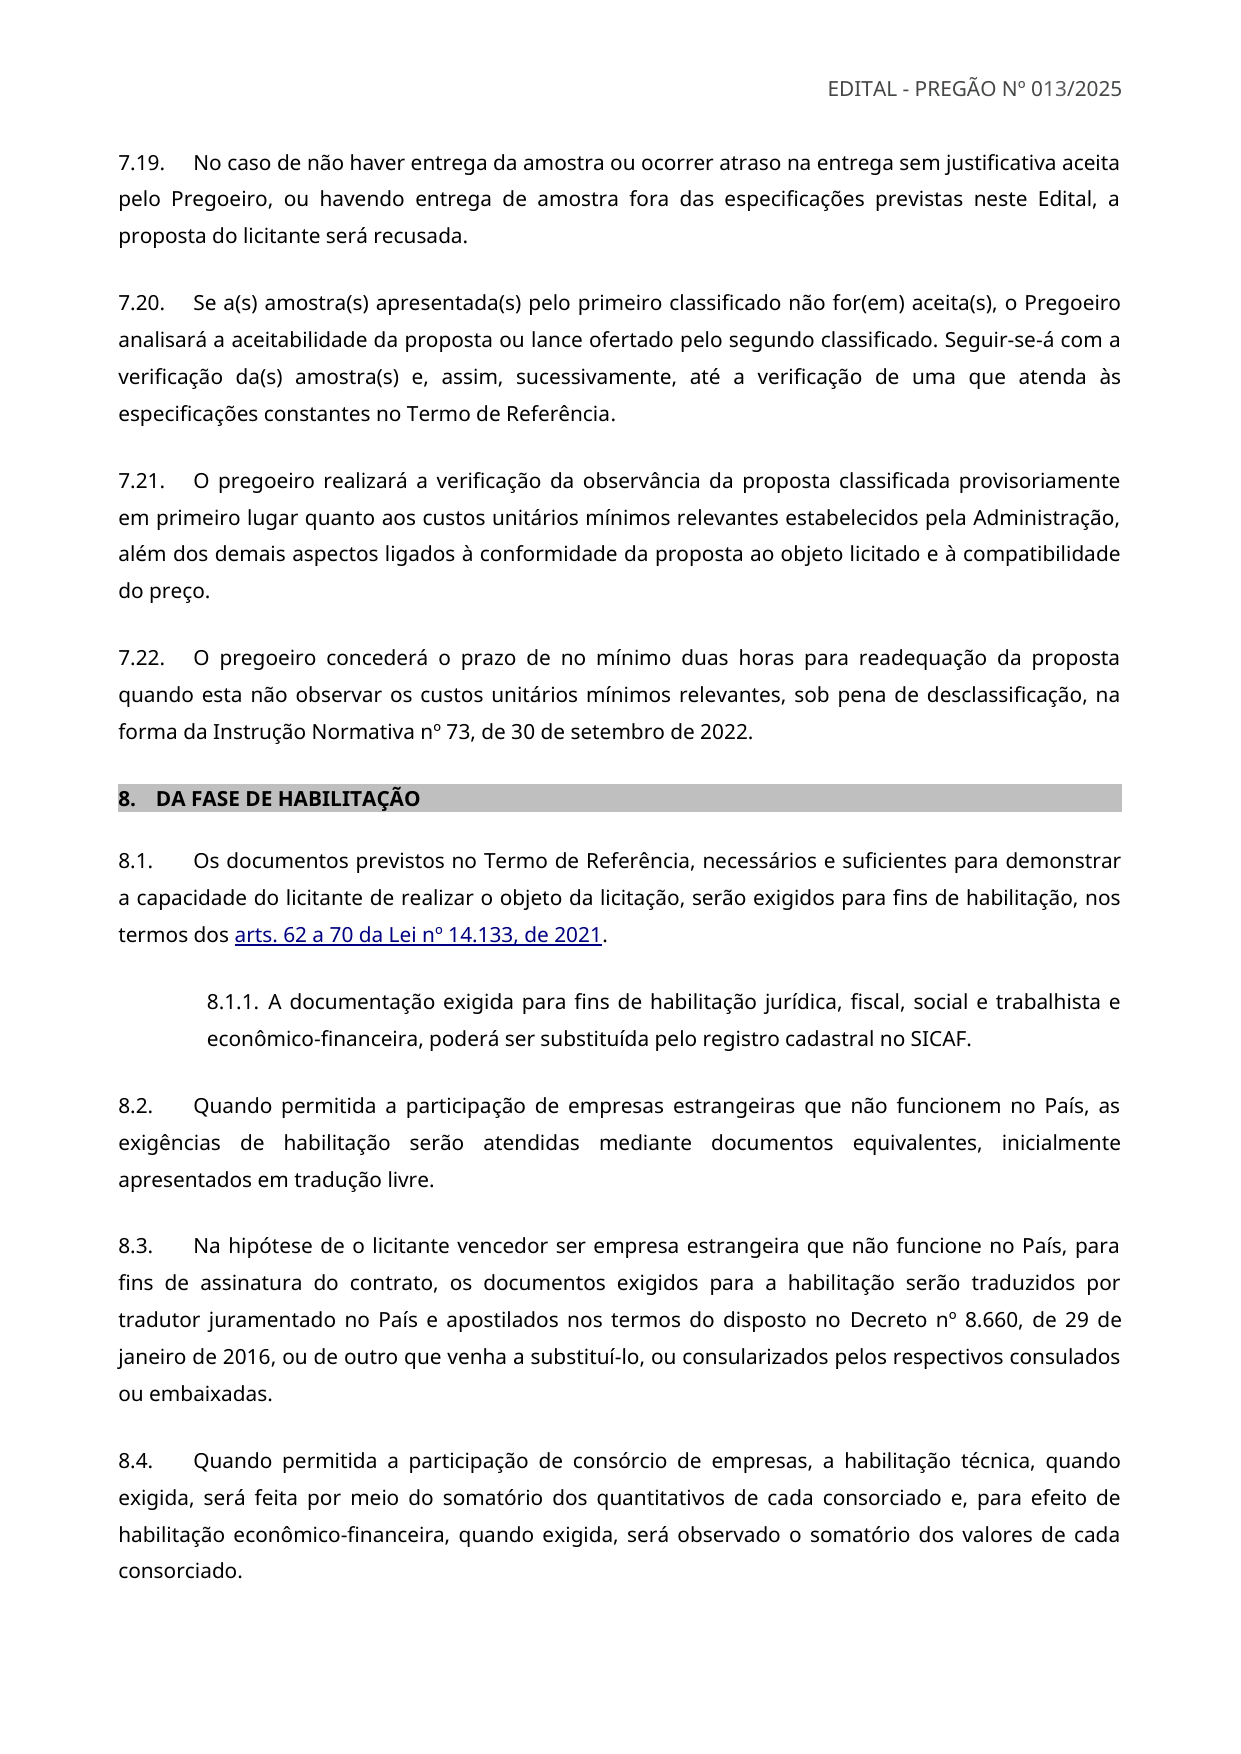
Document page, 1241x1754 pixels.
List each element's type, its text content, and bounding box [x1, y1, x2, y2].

subtitle DA FASE DE HABILITAÇÃO [118, 784, 1122, 812]
list A documentação exigida para fins de habilitação jurídica, fiscal, social e trabalhista e econômico-ﬁnanceira, poderá ser substituída pelo registro cadastral no SICAF. [207, 987, 1122, 1052]
list No caso de não haver entrega da amostra ou ocorrer atraso na entrega sem justificativa aceita pelo Pregoeiro, ou havendo entrega de amostra fora das especificações previstas neste Edital, a proposta do licitante será recusada. [118, 148, 1122, 250]
list O pregoeiro concederá o prazo de no mínimo duas horas para readequação da proposta quando esta não observar os custos unitários mínimos relevantes, sob pena de desclassificação, na forma da Instrução Normativa nº 73, de 30 de setembro de 2022. [118, 643, 1122, 746]
list Se a(s) amostra(s) apresentada(s) pelo primeiro classificado não for(em) aceita(s), o Pregoeiro analisará a aceitabilidade da proposta ou lance ofertado pelo segundo classificado. Seguir-se-á com a verificação da(s) amostra(s) e, assim, sucessivamente, até a verificação de uma que atenda às especificações constantes no Termo de Referência. [118, 288, 1122, 427]
list Na hipótese de o licitante vencedor ser empresa estrangeira que não funcione no País, para ﬁns de assinatura do contrato, os documentos exigidos para a habilitação serão traduzidos por tradutor juramentado no País e apostilados nos termos do disposto no Decreto nº 8.660, de 29 de janeiro de 2016, ou de outro que venha a substituí-lo, ou consularizados pelos respectivos consulados ou embaixadas. [118, 1232, 1122, 1407]
list Os documentos previstos no Termo de Referência, necessários e suficientes para demonstrar a capacidade do licitante de realizar o objeto da licitação, serão exigidos para fins de habilitação, nos termos dos arts. 62 a 70 da Lei nº 14.133, de 2021. [118, 847, 1122, 949]
list O pregoeiro realizará a verificação da observância da proposta classificada provisoriamente em primeiro lugar quanto aos custos unitários mínimos relevantes estabelecidos pela Administração, além dos demais aspectos ligados à conformidade da proposta ao objeto licitado e à compatibilidade do preço. [118, 466, 1122, 605]
list Quando permitida a participação de empresas estrangeiras que não funcionem no País, as exigências de habilitação serão atendidas mediante documentos equivalentes, inicialmente apresentados em tradução livre. [118, 1091, 1122, 1193]
list Quando permitida a participação de consórcio de empresas, a habilitação técnica, quando exigida, será feita por meio do somatório dos quantitativos de cada consorciado e, para efeito de habilitação econômico-financeira, quando exigida, será observado o somatório dos valores de cada consorciado. [118, 1446, 1122, 1585]
